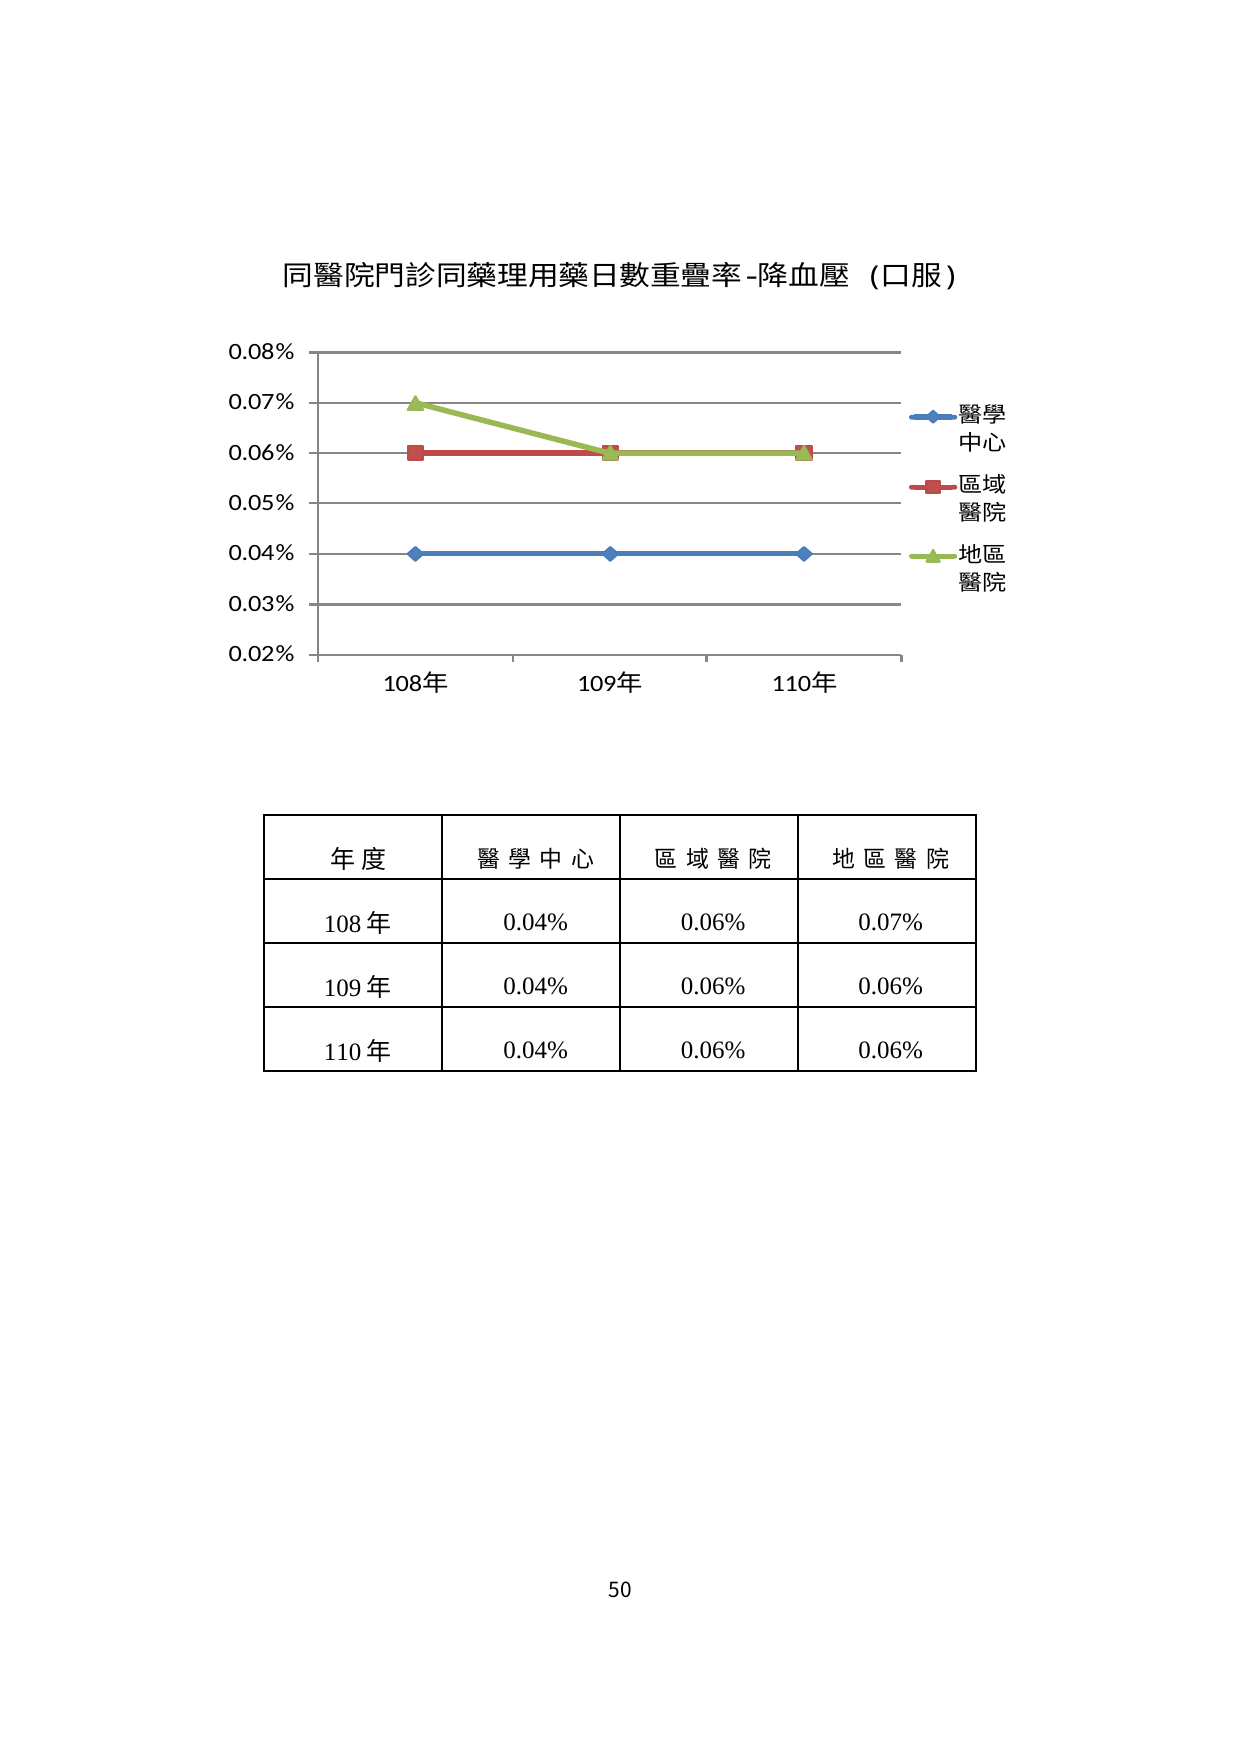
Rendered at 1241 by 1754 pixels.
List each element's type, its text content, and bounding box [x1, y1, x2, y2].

table_cell 0.06% [799, 1008, 975, 1070]
table_cell 0.04% [443, 1008, 619, 1070]
table_header 地區醫院 [799, 816, 975, 878]
table_cell 0.04% [443, 880, 619, 942]
table_cell 109年 [265, 944, 441, 1006]
table_cell 108年 [265, 880, 441, 942]
table_header 區域醫院 [621, 816, 797, 878]
table_cell 0.06% [621, 1008, 797, 1070]
table_cell 110年 [265, 1008, 441, 1070]
table_cell 0.06% [799, 944, 975, 1006]
table_cell 0.07% [799, 880, 975, 942]
table_cell 0.06% [621, 880, 797, 942]
table_header 年度 [265, 816, 441, 878]
table_cell 0.06% [621, 944, 797, 1006]
table_cell 0.04% [443, 944, 619, 1006]
table_header 醫學中心 [443, 816, 619, 878]
